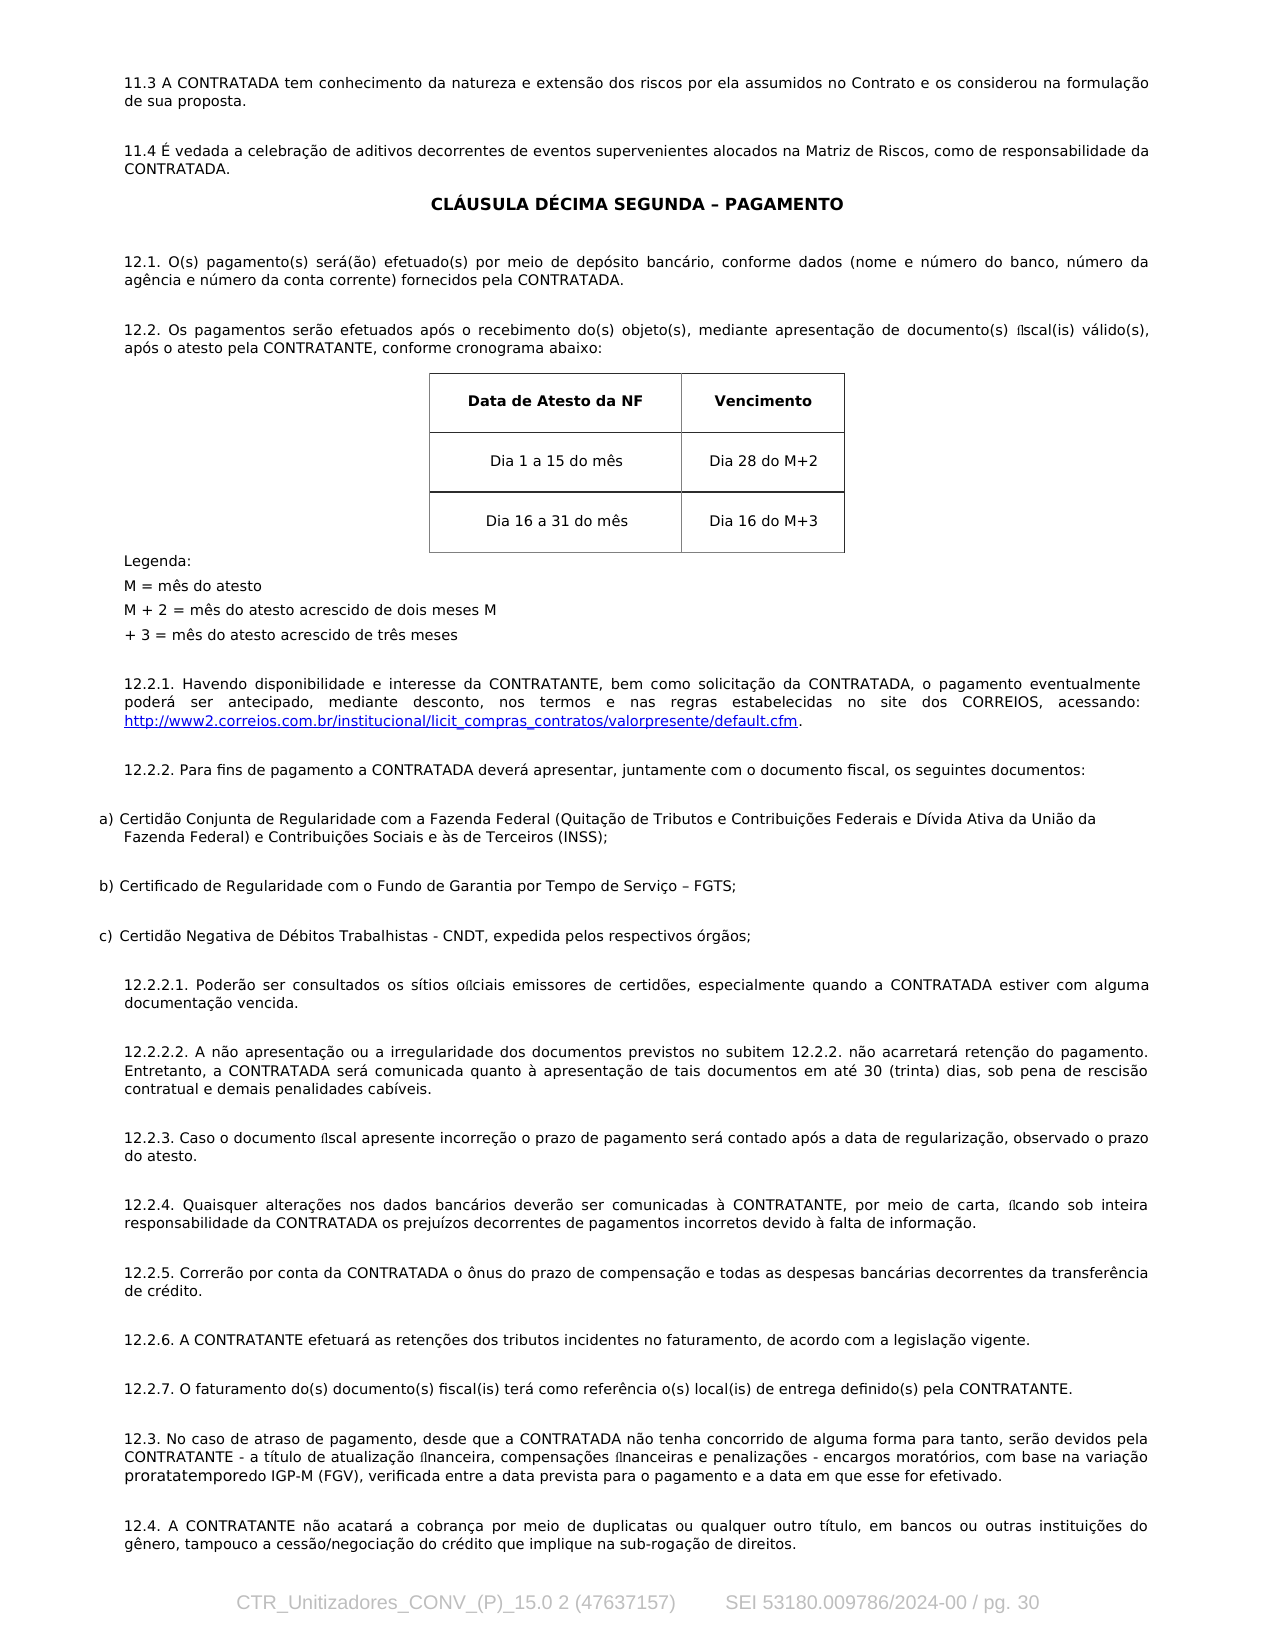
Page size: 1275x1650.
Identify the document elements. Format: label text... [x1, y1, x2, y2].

table_cell Dia 16 a 31 do mês [430, 493, 681, 552]
text 12.2.2.1. Poderão ser consultados os sítios ociais emissores de certidões, especialmente quando a CONTRATADA estiver com alguma documentação vencida. [124, 977, 1150, 1012]
table_cell Dia 1 a 15 do mês [430, 433, 681, 491]
text Fazenda Federal) e Contribuições Sociais e às de Terceiros (INSS); [124, 829, 1150, 846]
text 12.2.3. Caso o documento scal apresente incorreção o prazo de pagamento será contado após a data de regularização, observado o prazo do atesto. [124, 1130, 1150, 1165]
text 12.2.5. Correrão por conta da CONTRATADA o ônus do prazo de compensação e todas as despesas bancárias decorrentes da transferência de crédito. [124, 1264, 1150, 1300]
text 12.1. O(s) pagamento(s) será(ão) efetuado(s) por meio de depósito bancário, conforme dados (nome e número do banco, número da agência e número da conta corrente) fornecidos pela CONTRATADA. [124, 254, 1150, 289]
table_header Vencimento [682, 374, 844, 432]
text 12.2.1. Havendo disponibilidade e interesse da CONTRATANTE, bem como solicitação da CONTRATADA, o pagamento eventualmente poderá ser antecipado, mediante desconto, nos termos e nas regras estabelecidas no site dos CORREIOS, acessando: http://www2.correios.com.br/institucional/licit_compras_contratos/valorpresente/default.cfm. [124, 676, 1142, 729]
text 12.2.4. Quaisquer alterações nos dados bancários deverão ser comunicadas à CONTRATANTE, por meio de carta, cando sob inteira responsabilidade da CONTRATADA os prejuízos decorrentes de pagamentos incorretos devido à falta de informação. [124, 1197, 1150, 1232]
table_header Data de Atesto da NF [430, 374, 681, 432]
list Certidão Conjunta de Regularidade com a Fazenda Federal (Quitação de Tributos e Contribuições Federais e Dívida Ativa da União da [99, 811, 1150, 828]
text 12.2.2.2. A não apresentação ou a irregularidade dos documentos previstos no subitem 12.2.2. não acarretará retenção do pagamento. Entretanto, a CONTRATADA será comunicada quanto à apresentação de tais documentos em até 30 (trinta) dias, sob pena de rescisão contratual e demais penalidades cabíveis. [124, 1044, 1150, 1097]
table_cell Dia 28 do M+2 [682, 433, 844, 491]
text 12.2.7. O faturamento do(s) documento(s) fiscal(is) terá como referência o(s) local(is) de entrega definido(s) pela CONTRATANTE. [124, 1381, 1150, 1398]
text 11.4 É vedada a celebração de aditivos decorrentes de eventos supervenientes alocados na Matriz de Riscos, como de responsabilidade da CONTRATADA. [124, 142, 1150, 177]
text 12.3. No caso de atraso de pagamento, desde que a CONTRATADA não tenha concorrido de alguma forma para tanto, serão devidos pela CONTRATANTE - a título de atualização nanceira, compensações nanceiras e penalizações - encargos moratórios, com base na variação proratatemporedo IGP-M (FGV), verificada entre a data prevista para o pagamento e a data em que esse for efetivado. [124, 1431, 1150, 1485]
subtitle CLÁUSULA DÉCIMA SEGUNDA – PAGAMENTO [119, 195, 1155, 214]
text Legenda: [124, 553, 1150, 570]
text 11.3 A CONTRATADA tem conhecimento da natureza e extensão dos riscos por ela assumidos no Contrato e os considerou na formulação de sua proposta. [124, 75, 1150, 110]
text 12.2.6. A CONTRATANTE efetuará as retenções dos tributos incidentes no faturamento, de acordo com a legislação vigente. [124, 1332, 1150, 1349]
list Certificado de Regularidade com o Fundo de Garantia por Tempo de Serviço – FGTS; [99, 878, 1150, 895]
text 12.2. Os pagamentos serão efetuados após o recebimento do(s) objeto(s), mediante apresentação de documento(s) scal(is) válido(s), após o atesto pela CONTRATANTE, conforme cronograma abaixo: [124, 321, 1150, 357]
text 12.2.2. Para fins de pagamento a CONTRATADA deverá apresentar, juntamente com o documento fiscal, os seguintes documentos: [124, 762, 1150, 779]
text M = mês do atesto [124, 577, 1150, 594]
table_cell Dia 16 do M+3 [682, 493, 844, 552]
list Certidão Negativa de Débitos Trabalhistas - CNDT, expedida pelos respectivos órgãos; [99, 928, 1150, 944]
text M + 2 = mês do atesto acrescido de dois meses M + 3 = mês do atesto acrescido de três meses [124, 602, 498, 643]
text 12.4. A CONTRATANTE não acatará a cobrança por meio de duplicatas ou qualquer outro título, em bancos ou outras instituições do gênero, tampouco a cessão/negociação do crédito que implique na sub-rogação de direitos. [124, 1517, 1150, 1553]
